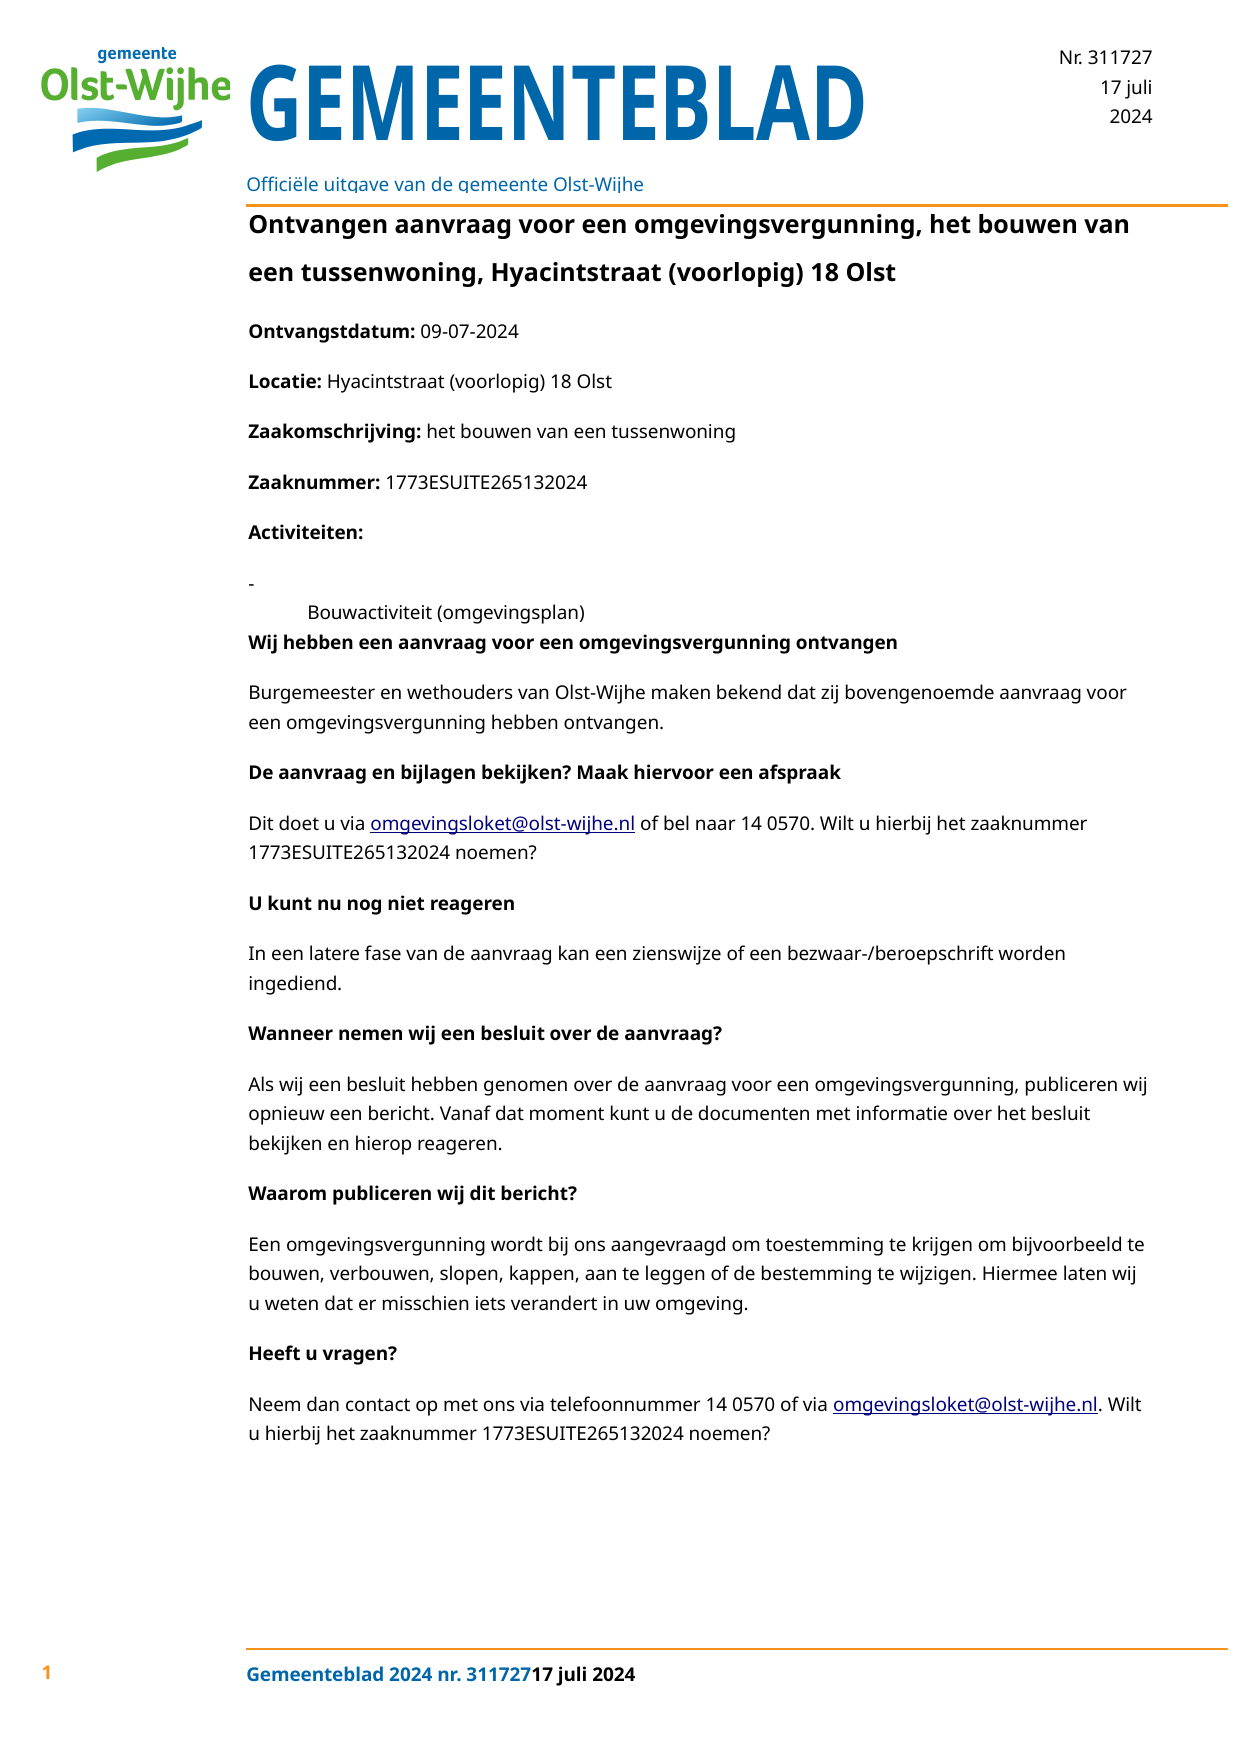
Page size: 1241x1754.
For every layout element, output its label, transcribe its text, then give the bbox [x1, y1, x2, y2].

text In een latere fase van de aanvraag kan een zienswijze of een bezwaar-/beroepschrift worden ingediend. [248, 940, 1152, 996]
text Waarom publiceren wij dit bericht? [248, 1180, 1152, 1206]
text Dit doet u via omgevingsloket@olst-wijhe.nl of bel naar 14 0570. Wilt u hierbij het zaaknummer 1773ESUITE265132024 noemen? [248, 810, 1152, 865]
text Neem dan contact op met ons via telefoonnummer 14 0570 of via omgevingsloket@olst-wijhe.nl. Wilt u hierbij het zaaknummer 1773ESUITE265132024 noemen? [248, 1391, 1152, 1446]
list Bouwactiviteit (omgevingsplan) [248, 599, 1152, 625]
text Wij hebben een aanvraag voor een omgevingsvergunning ontvangen [248, 629, 1152, 655]
text Activiteiten: [248, 519, 1152, 545]
text Als wij een besluit hebben genomen over de aanvraag voor een omgevingsvergunning, publiceren wij opnieuw een bericht. Vanaf dat moment kunt u de documenten met informatie over het besluit bekijken en hierop reageren. [248, 1071, 1152, 1156]
text Een omgevingsvergunning wordt bij ons aangevraagd om toestemming te krijgen om bijvoorbeeld te bouwen, verbouwen, slopen, kappen, aan te leggen of de bestemming te wijzigen. Hiermee laten wij u weten dat er misschien iets verandert in uw omgeving. [248, 1231, 1152, 1316]
text Zaakomschrijving: het bouwen van een tussenwoning [248, 419, 1152, 444]
text Wanneer nemen wij een besluit over de aanvraag? [248, 1020, 1152, 1046]
text De aanvraag en bijlagen bekijken? Maak hiervoor een afspraak [248, 759, 1152, 785]
text U kunt nu nog niet reageren [248, 890, 1152, 916]
text Zaaknummer: 1773ESUITE265132024 [248, 469, 1152, 495]
text Heeft u vragen? [248, 1340, 1152, 1366]
picture [41, 47, 231, 172]
text Ontvangen aanvraag voor een omgevingsvergunning, het bouwen van een tussenwoning, Hyacintstraat (voorlopig) 18 Olst [248, 207, 1152, 288]
text Burgemeester en wethouders van Olst-Wijhe maken bekend dat zij bovengenoemde aanvraag voor een omgevingsvergunning hebben ontvangen. [248, 679, 1152, 735]
text Ontvangstdatum: 09-07-2024 [248, 318, 1152, 344]
text Locatie: Hyacintstraat (voorlopig) 18 Olst [248, 368, 1152, 394]
